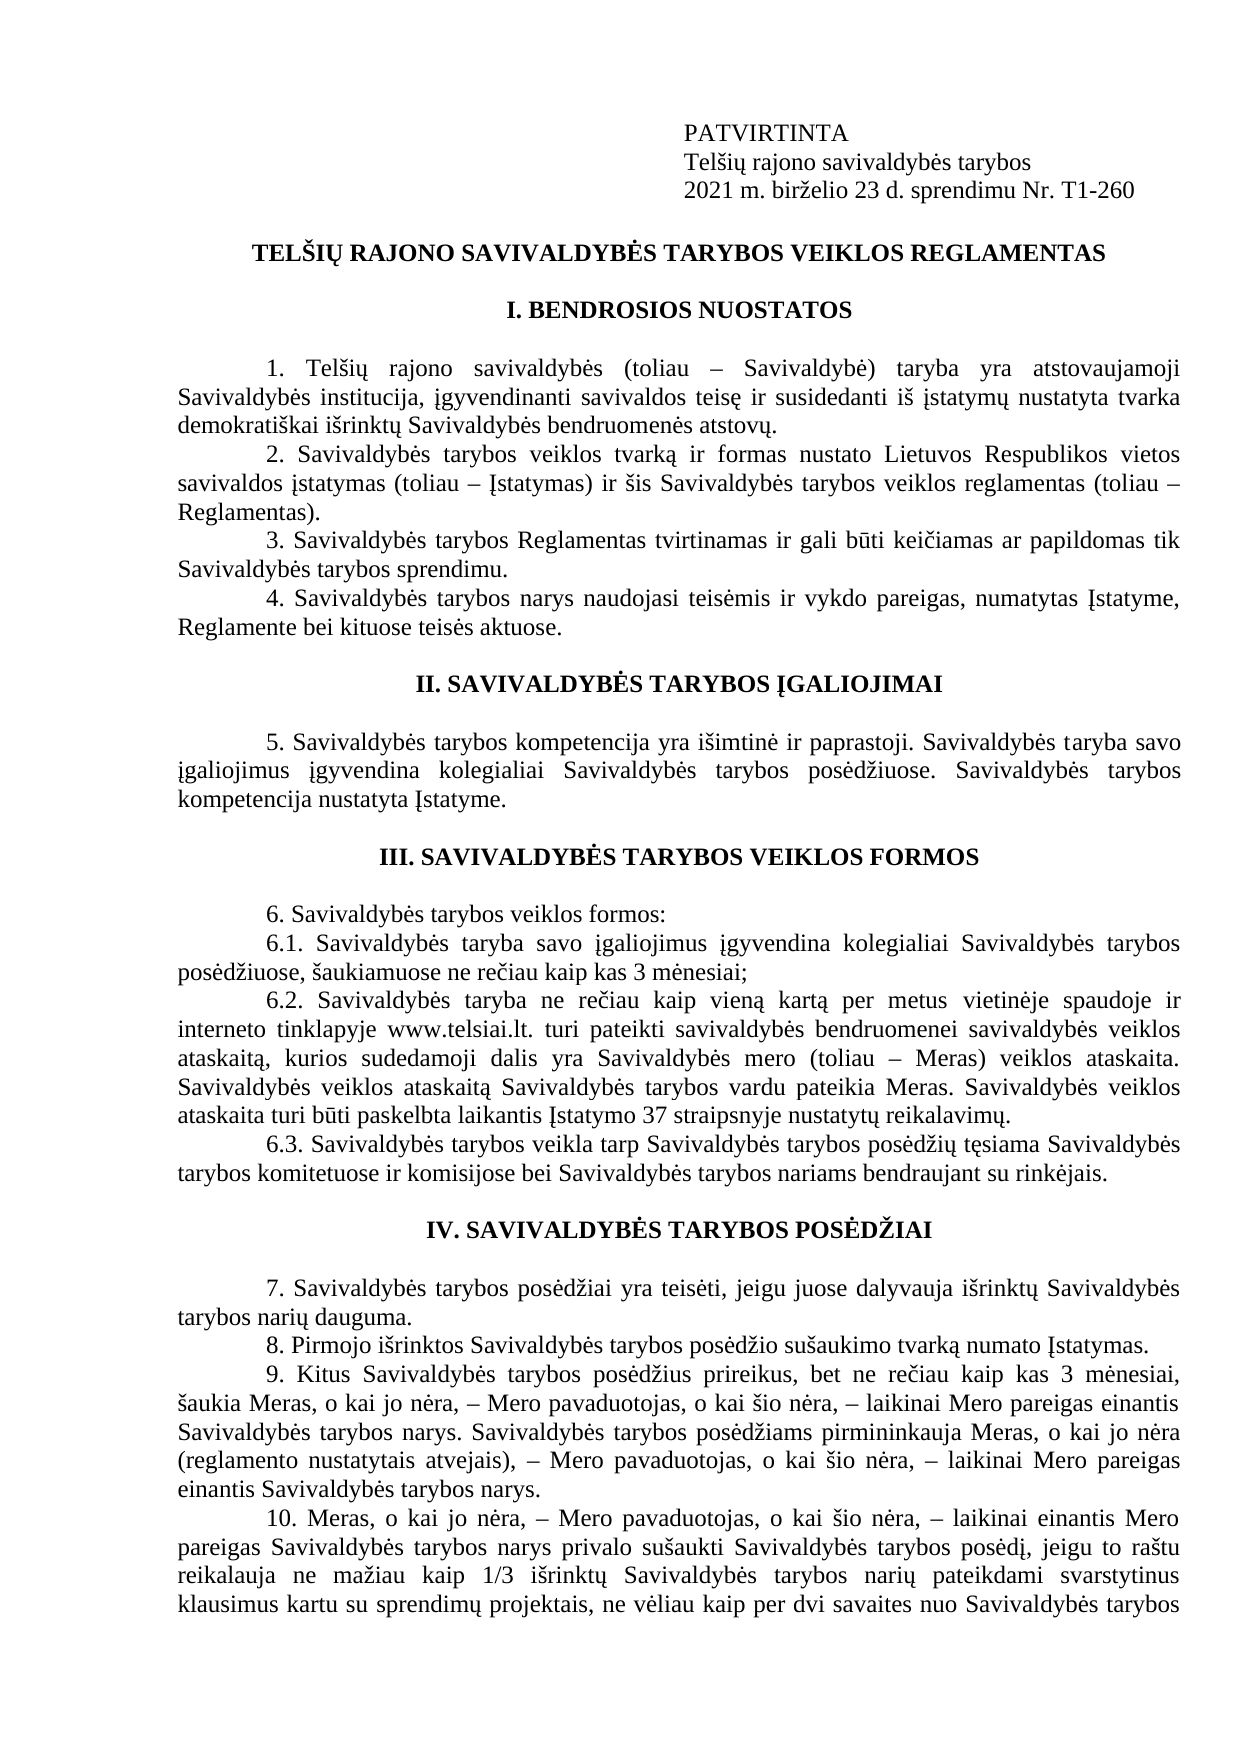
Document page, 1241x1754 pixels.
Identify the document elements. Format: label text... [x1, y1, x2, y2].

text 6.1. Savivaldybės taryba savo įgaliojimus įgyvendina kolegialiai Savivaldybės tarybos posėdžiuose, šaukiamuose ne rečiau kaip kas 3 mėnesiai; [177, 928, 1181, 985]
text 7. Savivaldybės tarybos posėdžiai yra teisėti, jeigu juose dalyvauja išrinktų Savivaldybės tarybos narių dauguma. [177, 1273, 1181, 1330]
text 6.2. Savivaldybės taryba ne rečiau kaip vieną kartą per metus vietinėje spaudoje ir interneto tinklapyje www.telsiai.lt. turi pateikti savivaldybės bendruomenei savivaldybės veiklos ataskaitą, kurios sudedamoji dalis yra Savivaldybės mero (toliau – Meras) veiklos ataskaita. Savivaldybės veiklos ataskaitą Savivaldybės tarybos vardu pateikia Meras. Savivaldybės veiklos ataskaita turi būti paskelbta laikantis Įstatymo 37 straipsnyje nustatytų reikalavimų. [177, 985, 1181, 1129]
text 8. Pirmojo išrinktos Savivaldybės tarybos posėdžio sušaukimo tvarką numato Įstatymas. [177, 1330, 1181, 1359]
text 2. Savivaldybės tarybos veiklos tvarką ir formas nustato Lietuvos Respublikos vietos savivaldos įstatymas (toliau – Įstatymas) ir šis Savivaldybės tarybos veiklos reglamentas (toliau – Reglamentas). [177, 439, 1181, 525]
text III. SAVIVALDYBĖS TARYBOS VEIKLOS FORMOS [177, 842, 1181, 870]
text 9. Kitus Savivaldybės tarybos posėdžius prireikus, bet ne rečiau kaip kas 3 mėnesiai, šaukia Meras, o kai jo nėra, – Mero pavaduotojas, o kai šio nėra, – laikinai Mero pareigas einantis Savivaldybės tarybos narys. Savivaldybės tarybos posėdžiams pirmininkauja Meras, o kai jo nėra (reglamento nustatytais atvejais), – Mero pavaduotojas, o kai šio nėra, – laikinai Mero pareigas einantis Savivaldybės tarybos narys. [177, 1359, 1181, 1503]
text 2021 m. birželio 23 d. sprendimu Nr. T1-260 [627, 176, 1181, 204]
text 5. Savivaldybės tarybos kompetencija yra išimtinė ir paprastoji. Savivaldybės taryba savo įgaliojimus įgyvendina kolegialiai Savivaldybės tarybos posėdžiuose. Savivaldybės tarybos kompetencija nustatyta Įstatyme. [177, 727, 1181, 813]
text 4. Savivaldybės tarybos narys naudojasi teisėmis ir vykdo pareigas, numatytas Įstatyme, Reglamente bei kituose teisės aktuose. [177, 583, 1181, 640]
text 3. Savivaldybės tarybos Reglamentas tvirtinamas ir gali būti keičiamas ar papildomas tik Savivaldybės tarybos sprendimu. [177, 525, 1181, 583]
text I. BENDROSIOS NUOSTATOS [177, 295, 1181, 324]
text IV. SAVIVALDYBĖS TARYBOS POSĖDŽIAI [177, 1215, 1181, 1244]
text PATVIRTINTA [627, 118, 1181, 147]
text II. SAVIVALDYBĖS TARYBOS ĮGALIOJIMAI [177, 669, 1181, 698]
text 6.3. Savivaldybės tarybos veikla tarp Savivaldybės tarybos posėdžių tęsiama Savivaldybės tarybos komitetuose ir komisijose bei Savivaldybės tarybos nariams bendraujant su rinkėjais. [177, 1129, 1181, 1187]
text TELŠIŲ RAJONO SAVIVALDYBĖS TARYBOS VEIKLOS REGLAMENTAS [177, 238, 1181, 267]
text 1. Telšių rajono savivaldybės (toliau – Savivaldybė) taryba yra atstovaujamoji Savivaldybės institucija, įgyvendinanti savivaldos teisę ir susidedanti iš įstatymų nustatyta tvarka demokratiškai išrinktų Savivaldybės bendruomenės atstovų. [177, 353, 1181, 439]
text 6. Savivaldybės tarybos veiklos formos: [177, 899, 1181, 928]
text 10. Meras, o kai jo nėra, – Mero pavaduotojas, o kai šio nėra, – laikinai einantis Mero pareigas Savivaldybės tarybos narys privalo sušaukti Savivaldybės tarybos posėdį, jeigu to raštu reikalauja ne mažiau kaip 1/3 išrinktų Savivaldybės tarybos narių pateikdami svarstytinus klausimus kartu su sprendimų projektais, ne vėliau kaip per dvi savaites nuo Savivaldybės tarybos [177, 1503, 1181, 1618]
text Telšių rajono savivaldybės tarybos [627, 147, 1181, 176]
